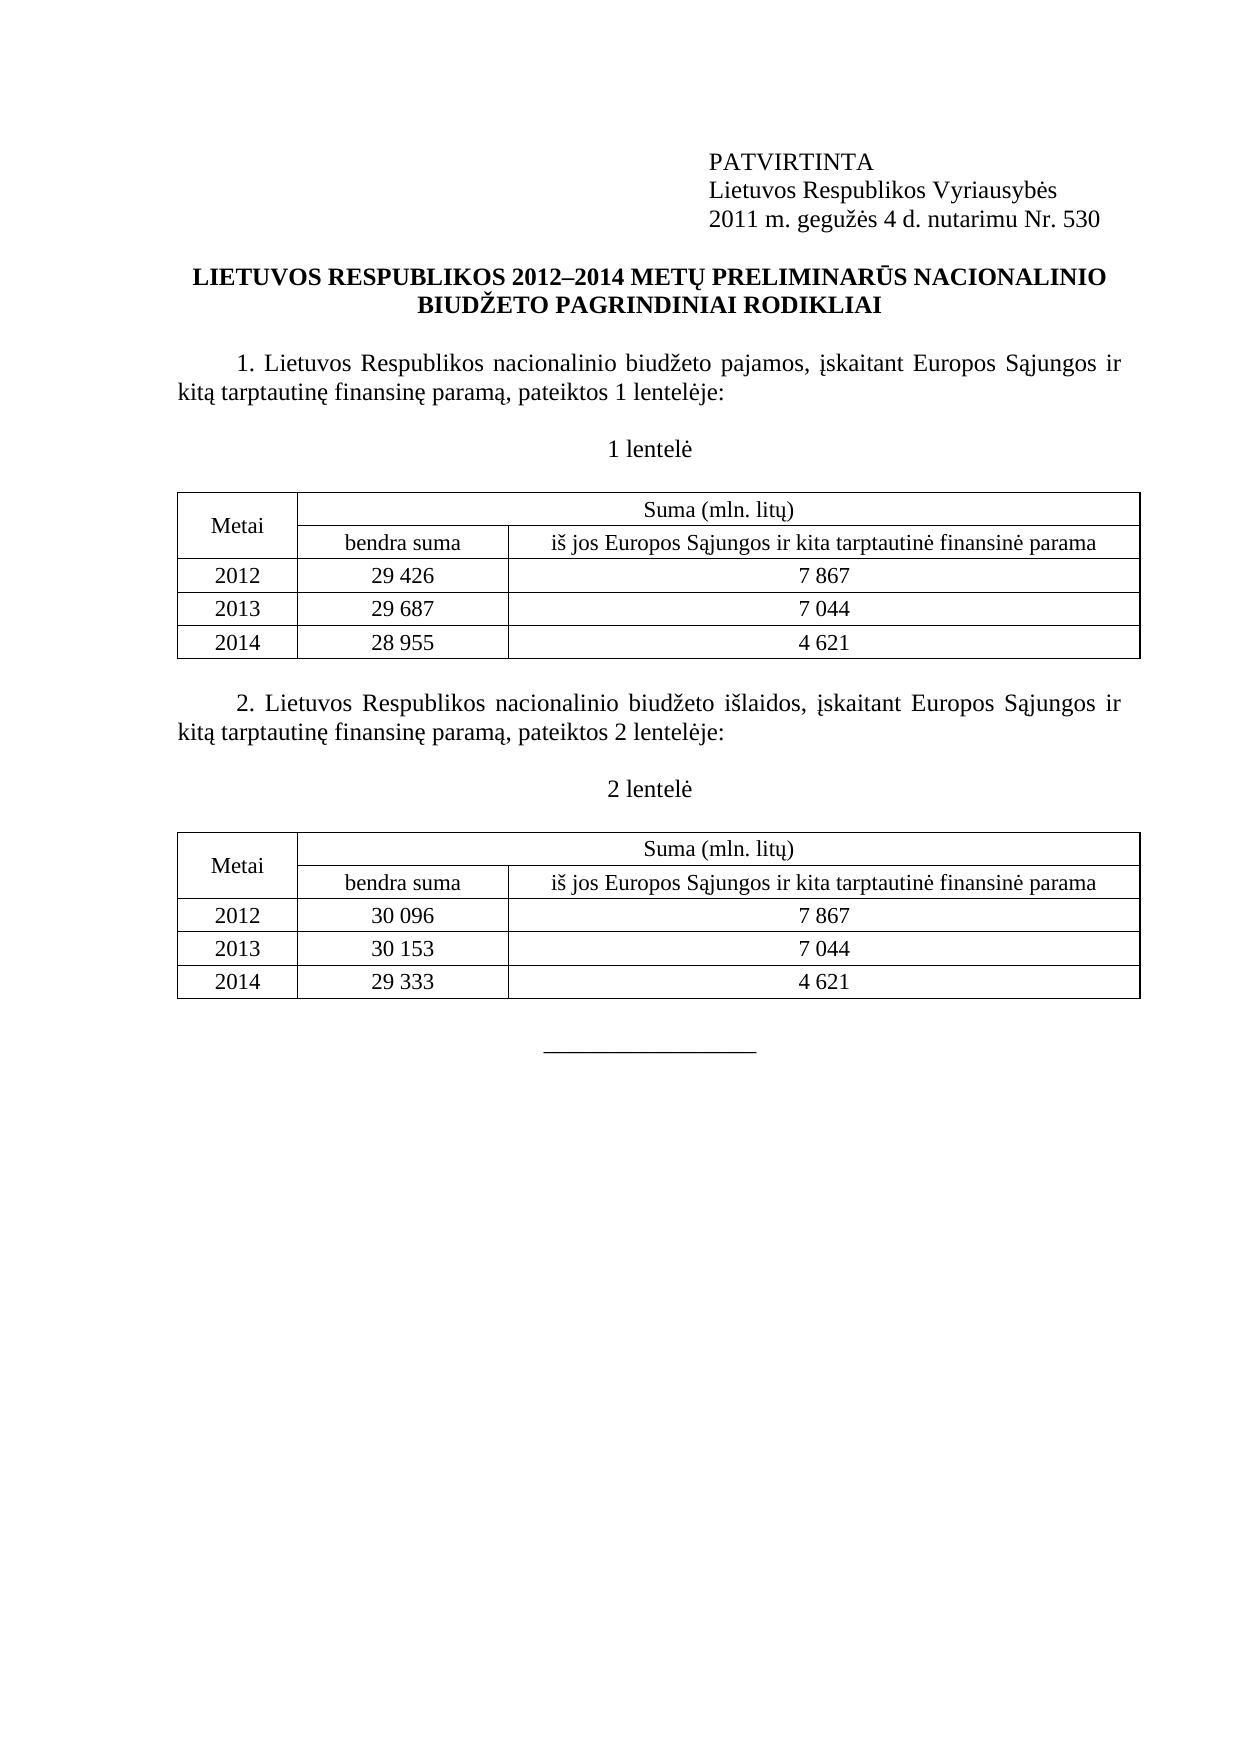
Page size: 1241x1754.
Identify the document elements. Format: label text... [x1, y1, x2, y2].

table_header Suma (mln. litų) [298, 833, 1139, 865]
table_header Metai [178, 493, 297, 558]
text _________________ [177, 1027, 1122, 1056]
text Patvirtinta [177, 147, 1122, 176]
table_header Suma (mln. litų) [298, 493, 1139, 525]
table_cell 2014 [178, 626, 297, 658]
text 2 lentelė [177, 774, 1122, 803]
table_cell 30 096 [298, 899, 508, 931]
table_cell 4 621 [509, 966, 1139, 998]
table_cell 4 621 [509, 626, 1139, 658]
table_cell 2012 [178, 899, 297, 931]
table_cell 7 867 [509, 559, 1139, 592]
table_cell 2013 [178, 932, 297, 964]
table_cell bendra suma [298, 866, 508, 898]
text Lietuvos Respublikos 2012–2014 metų preliminarūs nacionalinio biudžeto pagrindiniai rodikliai [177, 262, 1122, 319]
table_cell iš jos Europos Sąjungos ir kita tarptautinė finansinė parama [509, 526, 1139, 558]
table_cell 29 426 [298, 559, 508, 592]
text 2. Lietuvos Respublikos nacionalinio biudžeto išlaidos, įskaitant Europos Sąjungos ir kitą tarptautinę finansinę paramą, pateiktos 2 lentelėje: [177, 688, 1122, 745]
table_cell 30 153 [298, 932, 508, 964]
table_cell iš jos Europos Sąjungos ir kita tarptautinė finansinė parama [509, 866, 1139, 898]
text 1. Lietuvos Respublikos nacionalinio biudžeto pajamos, įskaitant Europos Sąjungos ir kitą tarptautinę finansinę paramą, pateiktos 1 lentelėje: [177, 348, 1122, 406]
table_cell 7 867 [509, 899, 1139, 931]
table_cell 29 687 [298, 593, 508, 625]
table_cell 7 044 [509, 932, 1139, 964]
table_cell 7 044 [509, 593, 1139, 625]
text Lietuvos Respublikos Vyriausybės [177, 176, 1122, 204]
text 2011 m. gegužės 4 d. nutarimu Nr. 530 [177, 204, 1122, 233]
table_cell 28 955 [298, 626, 508, 658]
table_header Metai [178, 833, 297, 898]
text 1 lentelė [177, 434, 1122, 463]
table_cell 2014 [178, 966, 297, 998]
table_cell 2012 [178, 559, 297, 592]
table_cell bendra suma [298, 526, 508, 558]
table_cell 29 333 [298, 966, 508, 998]
table_cell 2013 [178, 593, 297, 625]
